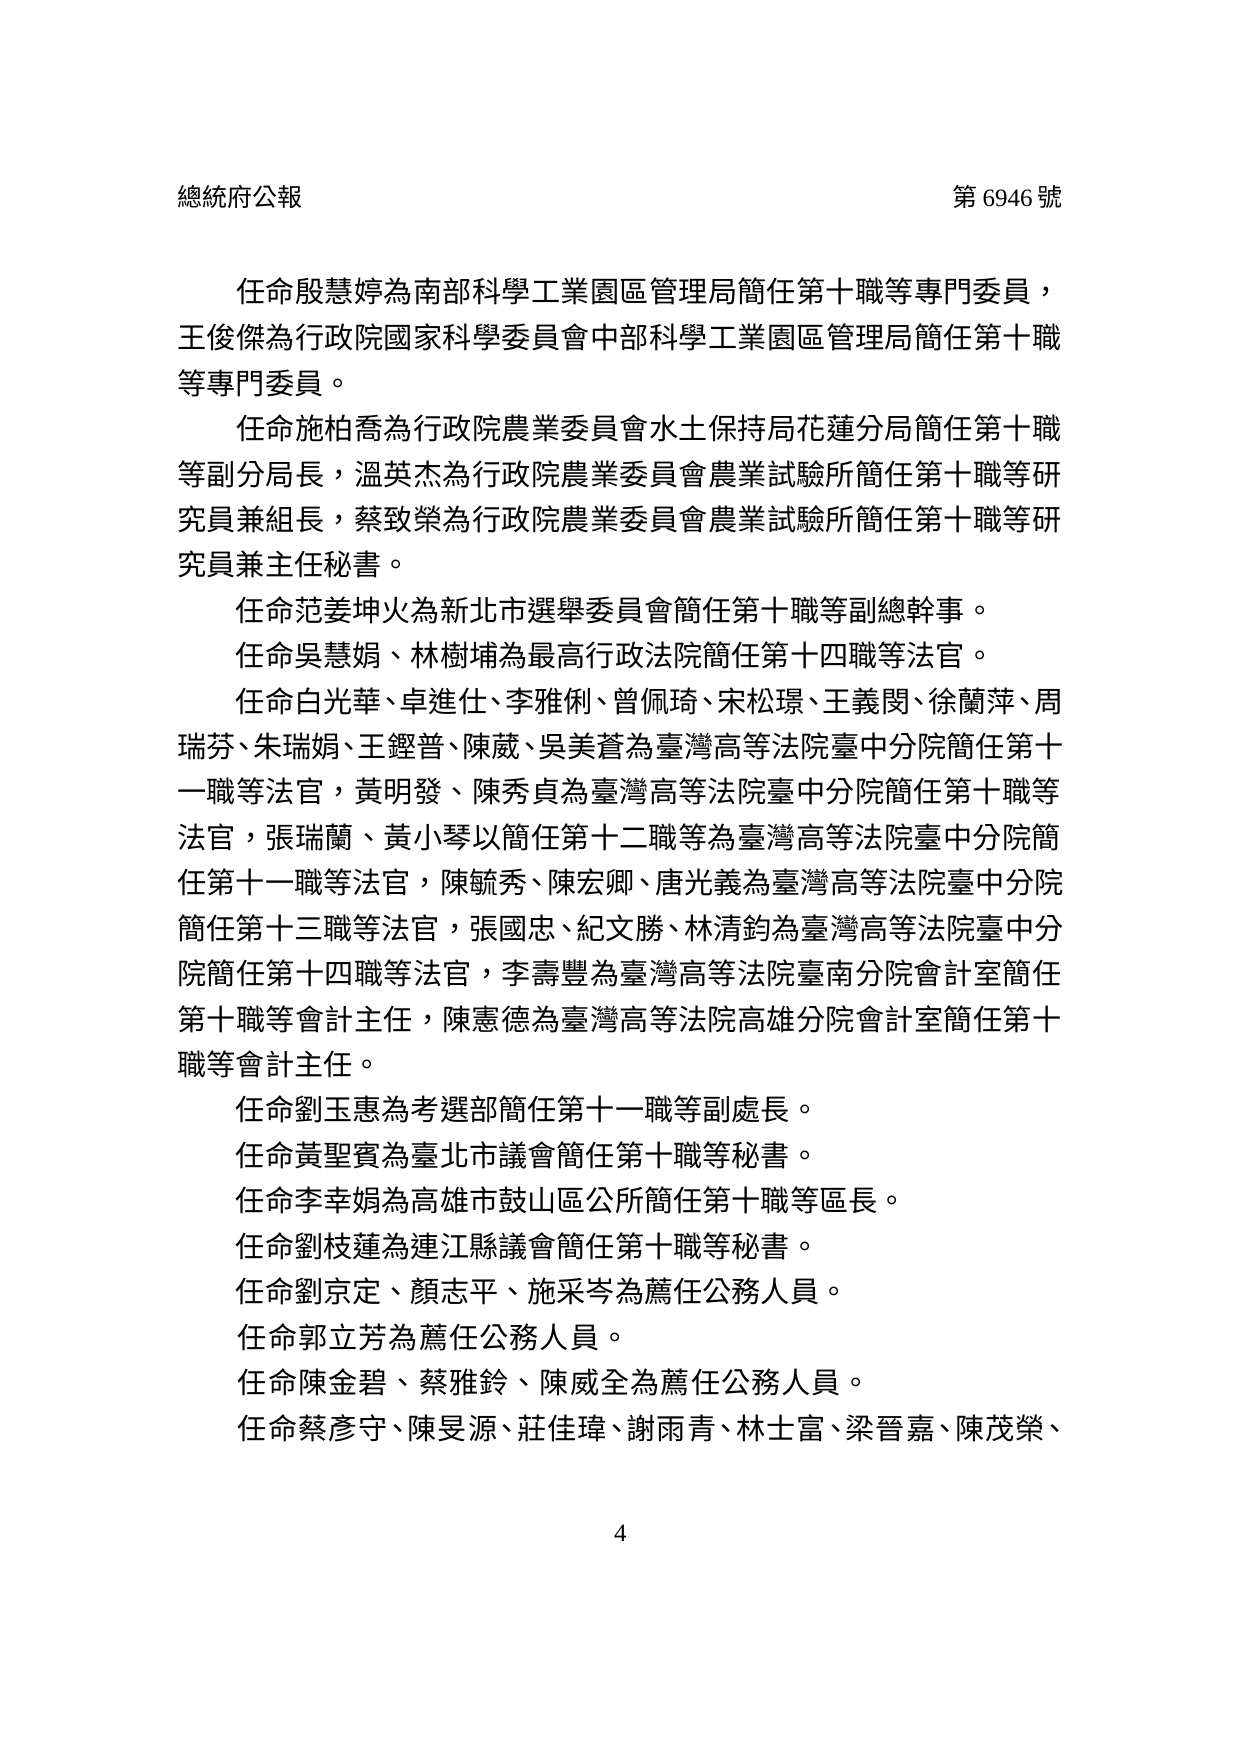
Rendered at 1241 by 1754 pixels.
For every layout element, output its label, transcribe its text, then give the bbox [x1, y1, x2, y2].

text 任命劉京定、顏志平、施采岑為薦任公務人員。 [177, 1266, 1063, 1312]
text 任命吳慧娟、林樹埔為最高行政法院簡任第十四職等法官。 [177, 630, 1063, 676]
text 任命劉枝蓮為連江縣議會簡任第十職等秘書。 [177, 1221, 1063, 1266]
text 任命李幸娟為高雄市鼓山區公所簡任第十職等區長。 [177, 1175, 1063, 1221]
text 任命殷慧婷為南部科學工業園區管理局簡任第十職等專門委員，王俊傑為行政院國家科學委員會中部科學工業園區管理局簡任第十職等專門委員。 [177, 266, 1063, 403]
text 任命蔡彥守、陳旻源、莊佳瑋、謝雨青、林士富、梁晉嘉、陳茂榮、蔡明達、吳宗達、李元銘、黃育仁、江耀民為薦任公務人員。 [177, 1403, 1063, 1448]
text 任命施柏喬為行政院農業委員會水土保持局花蓮分局簡任第十職等副分局長，溫英杰為行政院農業委員會農業試驗所簡任第十職等研究員兼組長，蔡致榮為行政院農業委員會農業試驗所簡任第十職等研究員兼主任秘書。 [177, 403, 1063, 585]
text 任命郭立芳為薦任公務人員。 [177, 1312, 1063, 1357]
text 任命劉玉惠為考選部簡任第十一職等副處長。 [177, 1084, 1063, 1130]
text 任命范姜坤火為新北市選舉委員會簡任第十職等副總幹事。 [177, 585, 1063, 630]
text 任命陳金碧、蔡雅鈴、陳威全為薦任公務人員。 [177, 1357, 1063, 1403]
text 任命黃聖賓為臺北市議會簡任第十職等秘書。 [177, 1130, 1063, 1175]
text 任命白光華、卓進仕、李雅俐、曾佩琦、宋松璟、王義閔、徐蘭萍、周瑞芬、朱瑞娟、王鏗普、陳葳、吳美蒼為臺灣高等法院臺中分院簡任第十一職等法官，黃明發、陳秀貞為臺灣高等法院臺中分院簡任第十職等法官，張瑞蘭、黃小琴以簡任第十二職等為臺灣高等法院臺中分院簡任第十一職等法官，陳毓秀、陳宏卿、唐光義為臺灣高等法院臺中分院簡任第十三職等法官，張國忠、紀文勝、林清鈞為臺灣高等法院臺中分院簡任第十四職等法官，李壽豐為臺灣高等法院臺南分院會計室簡任第十職等會計主任，陳憲德為臺灣高等法院高雄分院會計室簡任第十職等會計主任。 [177, 676, 1063, 1084]
